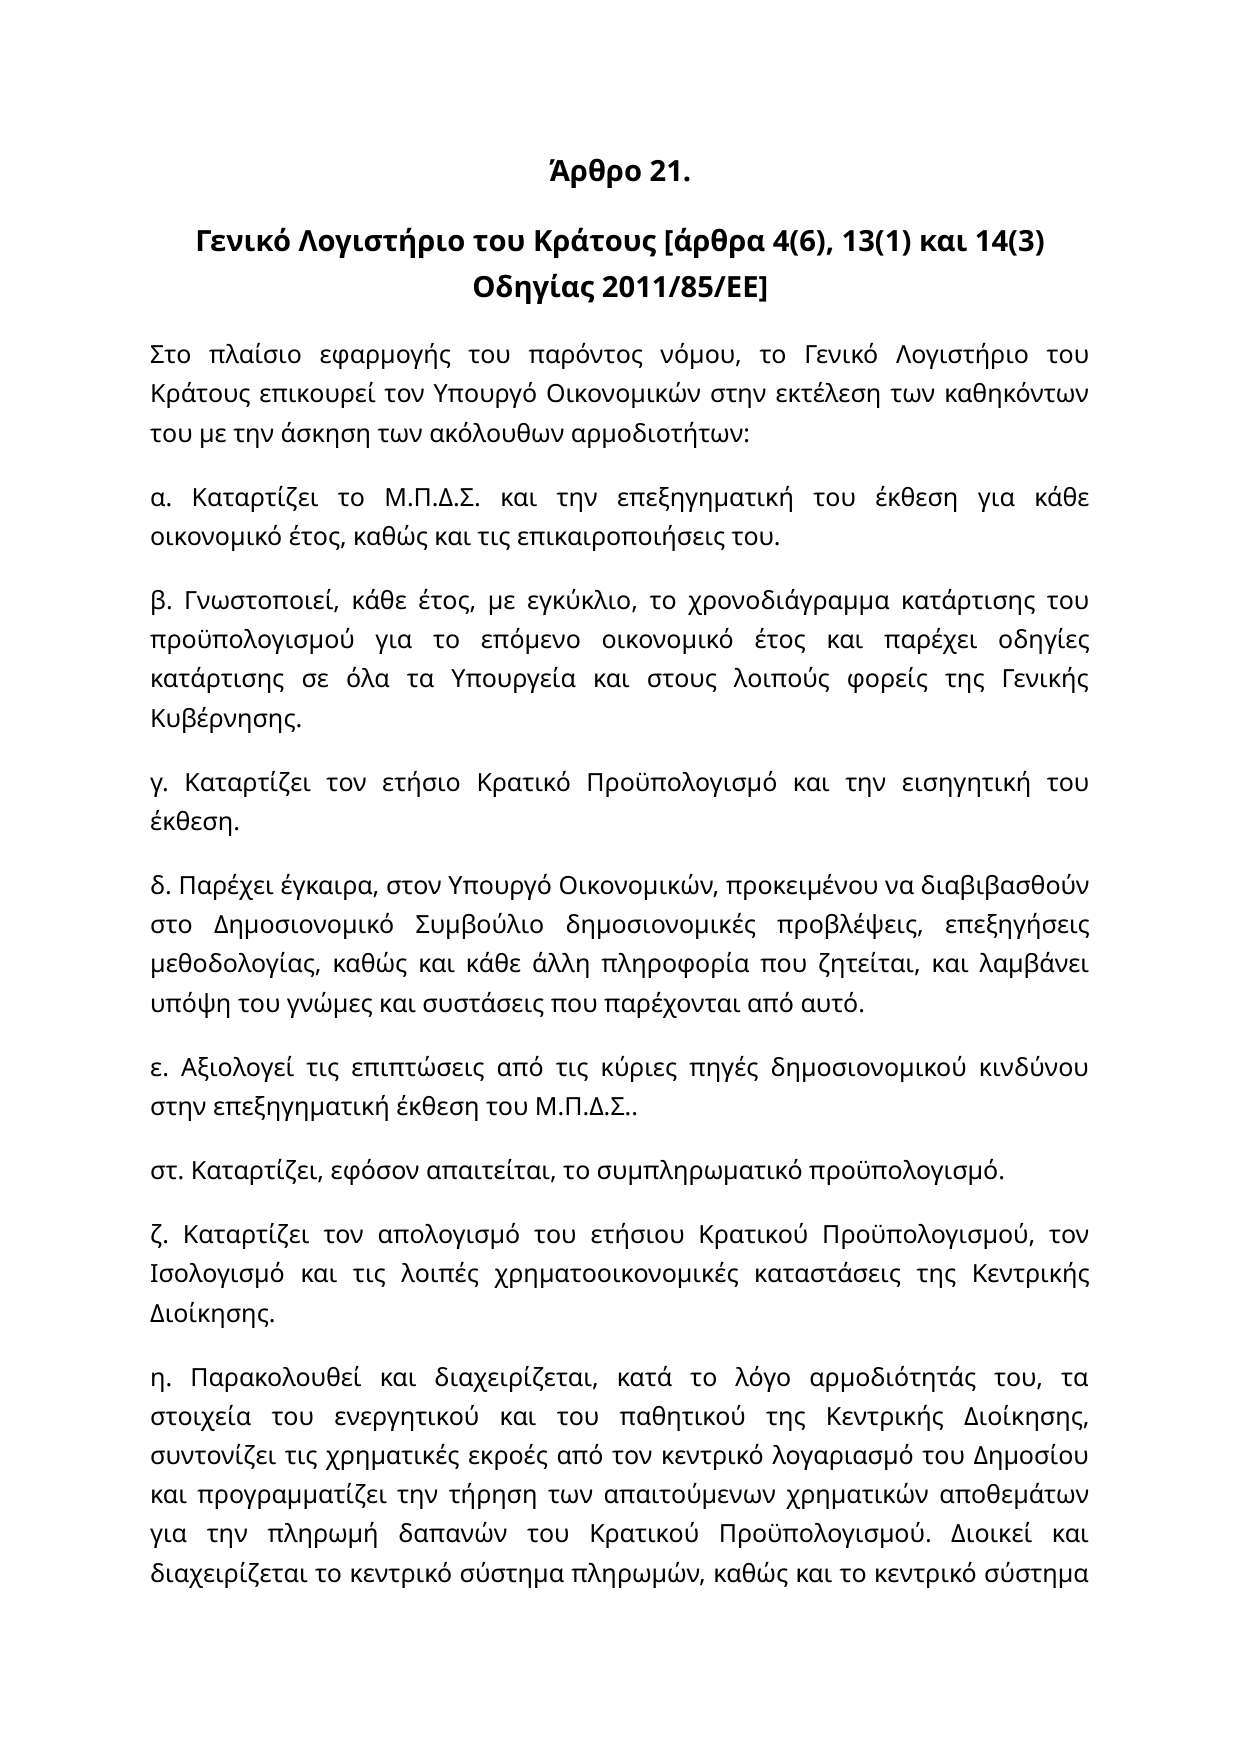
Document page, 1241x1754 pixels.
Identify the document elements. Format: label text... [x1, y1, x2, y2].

text δ. Παρέχει έγκαιρα, στον Υπουργό Οικονομικών, προκειμένου να διαβιβασθούν στο Δημοσιονομικό Συμβούλιο δημοσιονομικές προβλέψεις, επεξηγήσεις μεθοδολογίας, καθώς και κάθε άλλη πληροφορία που ζητείται, και λαμβάνει υπόψη του γνώμες και συστάσεις που παρέχονται από αυτό. [150, 868, 1090, 1019]
text η. Παρακολουθεί και διαχειρίζεται, κατά το λόγο αρμοδιότητάς του, τα στοιχεία του ενεργητικού και του παθητικού της Κεντρικής Διοίκησης, συντονίζει τις χρηματικές εκροές από τον κεντρικό λογαριασμό του Δημοσίου και προγραμματίζει την τήρηση των απαιτούμενων χρηματικών αποθεμάτων για την πληρωμή δαπανών του Κρατικού Προϋπολογισμού. Διοικεί και διαχειρίζεται το κεντρικό σύστημα πληρωμών, καθώς και το κεντρικό σύστημα [150, 1359, 1090, 1589]
text ζ. Καταρτίζει τον απολογισμό του ετήσιου Κρατικού Προϋπολογισμού, τον Ισολογισμό και τις λοιπές χρηματοοικονομικές καταστάσεις της Κεντρικής Διοίκησης. [150, 1217, 1090, 1329]
text Στο πλαίσιο εφαρμογής του παρόντος νόμου, το Γενικό Λογιστήριο του Κράτους επικουρεί τον Υπουργό Οικονομικών στην εκτέλεση των καθηκόντων του με την άσκηση των ακόλουθων αρμοδιοτήτων: [150, 337, 1090, 449]
text β. Γνωστοποιεί, κάθε έτος, με εγκύκλιο, το χρονοδιάγραμμα κατάρτισης του προϋπολογισμού για το επόμενο οικονομικό έτος και παρέχει οδηγίες κατάρτισης σε όλα τα Υπουργεία και στους λοιπούς φορείς της Γενικής Κυβέρνησης. [150, 583, 1090, 734]
text στ. Καταρτίζει, εφόσον απαιτείται, το συμπληρωματικό προϋπολογισμό. [150, 1153, 1090, 1187]
text α. Καταρτίζει το Μ.Π.Δ.Σ. και την επεξηγηματική του έκθεση για κάθε οικονομικό έτος, καθώς και τις επικαιροποιήσεις του. [150, 479, 1090, 553]
text γ. Καταρτίζει τον ετήσιο Κρατικό Προϋπολογισμό και την εισηγητική του έκθεση. [150, 764, 1090, 838]
text ε. Αξιολογεί τις επιπτώσεις από τις κύριες πηγές δημοσιονομικού κινδύνου στην επεξηγηματική έκθεση του Μ.Π.Δ.Σ.. [150, 1049, 1090, 1123]
subtitle Γενικό Λογιστήριο του Κράτους [άρθρα 4(6), 13(1) και 14(3) Οδηγίας 2011/85/ΕΕ] [150, 221, 1090, 306]
subtitle Άρθρο 21. [150, 150, 1090, 190]
